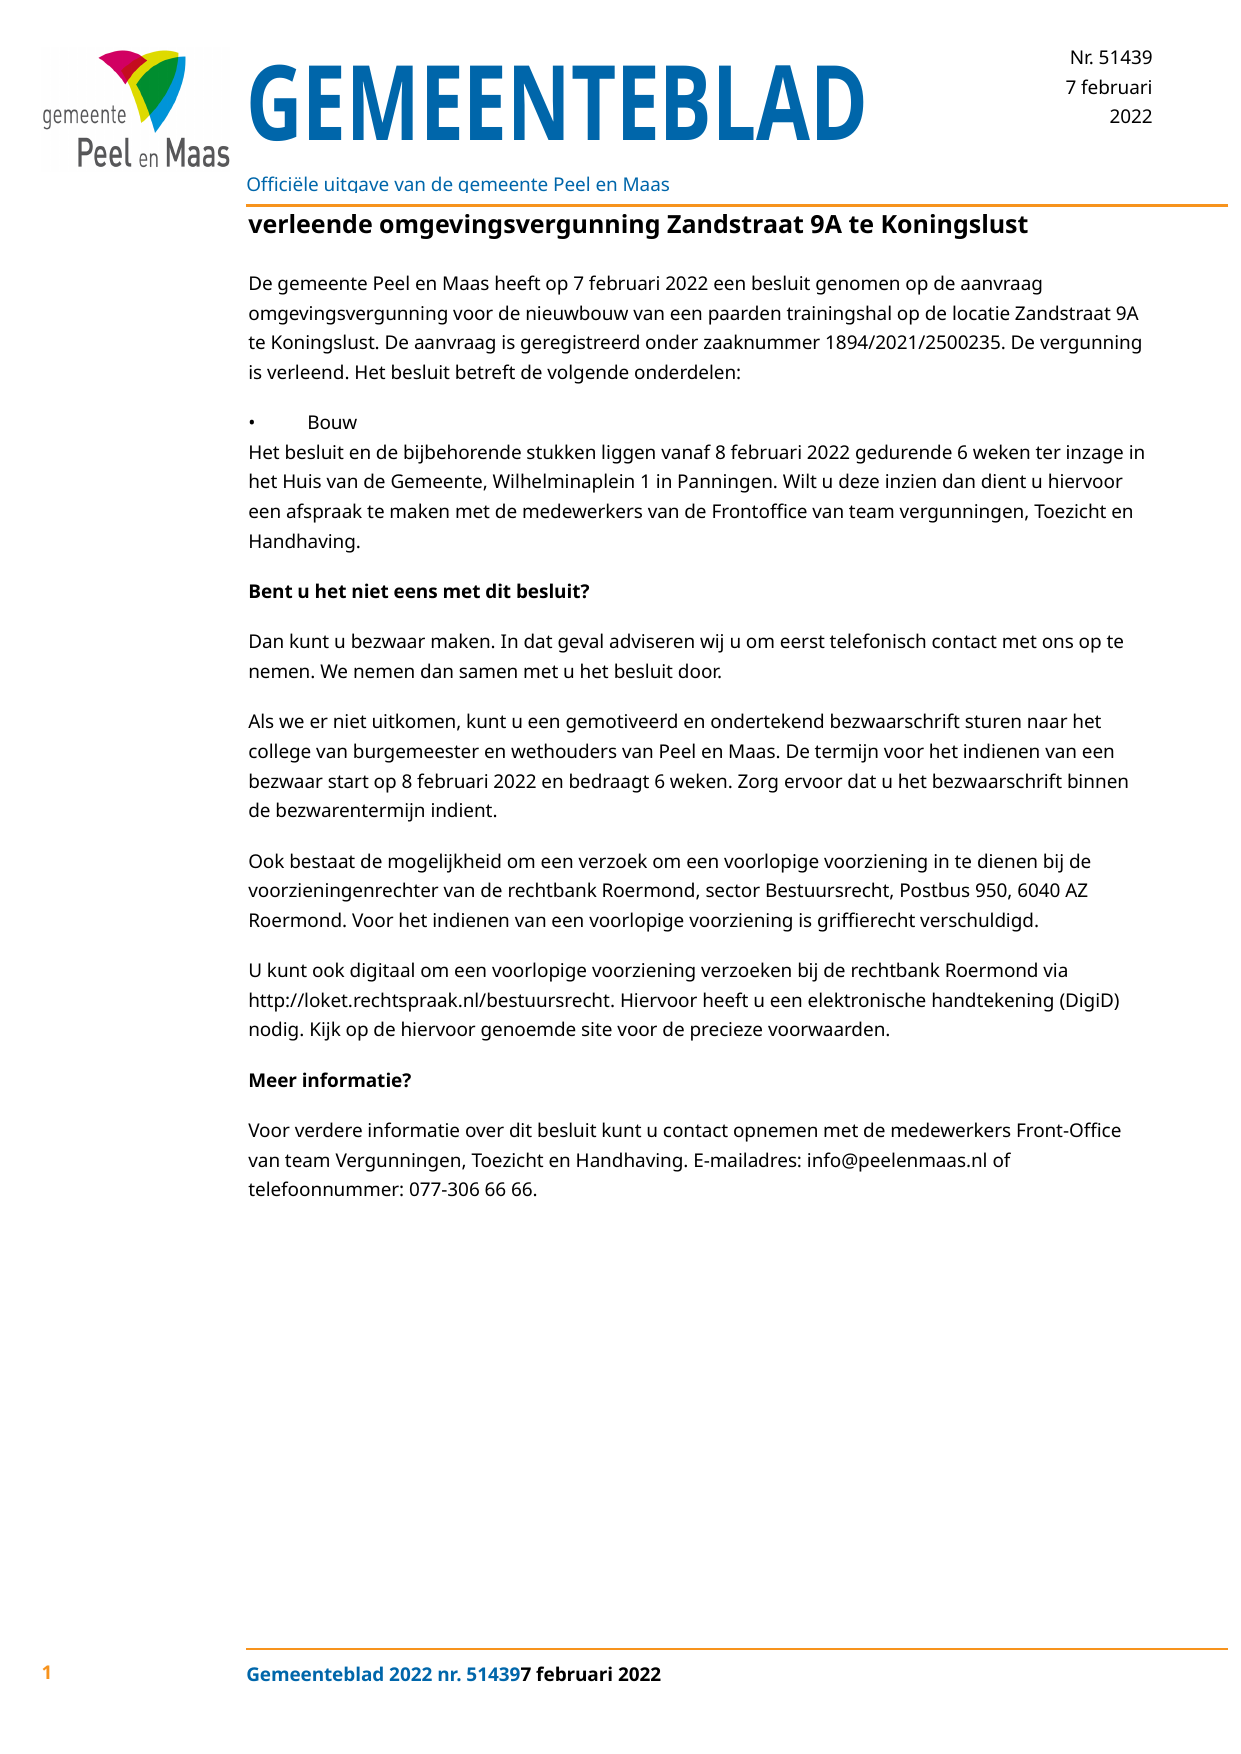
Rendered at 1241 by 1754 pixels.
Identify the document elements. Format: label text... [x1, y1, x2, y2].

text verleende omgevingsvergunning Zandstraat 9A te Koningslust [248, 207, 1152, 241]
text U kunt ook digitaal om een voorlopige voorziening verzoeken bij de rechtbank Roermond via http://loket.rechtspraak.nl/bestuursrecht. Hiervoor heeft u een elektronische handtekening (DigiD) nodig. Kijk op de hiervoor genoemde site voor de precieze voorwaarden. [248, 957, 1152, 1042]
picture [41, 47, 231, 172]
text Dan kunt u bezwaar maken. In dat geval adviseren wij u om eerst telefonisch contact met ons op te nemen. We nemen dan samen met u het besluit door. [248, 629, 1152, 684]
text Meer informatie? [248, 1067, 1152, 1093]
text Ook bestaat de mogelijkheid om een verzoek om een voorlopige voorziening in te dienen bij de voorzieningenrechter van de rechtbank Roermond, sector Bestuursrecht, Postbus 950, 6040 AZ Roermond. Voor het indienen van een voorlopige voorziening is griffierecht verschuldigd. [248, 848, 1152, 933]
text Voor verdere informatie over dit besluit kunt u contact opnemen met de medewerkers Front-Office van team Vergunningen, Toezicht en Handhaving. E-mailadres: info@peelenmaas.nl of telefoonnummer: 077-306 66 66. [248, 1117, 1152, 1202]
text Het besluit en de bijbehorende stukken liggen vanaf 8 februari 2022 gedurende 6 weken ter inzage in het Huis van de Gemeente, Wilhelminaplein 1 in Panningen. Wilt u deze inzien dan dient u hiervoor een afspraak te maken met de medewerkers van de Frontoffice van team vergunningen, Toezicht en Handhaving. [248, 439, 1152, 553]
list Bouw [248, 409, 1152, 435]
text Als we er niet uitkomen, kunt u een gemotiveerd en ondertekend bezwaarschrift sturen naar het college van burgemeester en wethouders van Peel en Maas. De termijn voor het indienen van een bezwaar start op 8 februari 2022 en bedraagt 6 weken. Zorg ervoor dat u het bezwaarschrift binnen de bezwarentermijn indient. [248, 709, 1152, 823]
text De gemeente Peel en Maas heeft op 7 februari 2022 een besluit genomen op de aanvraag omgevingsvergunning voor de nieuwbouw van een paarden trainingshal op de locatie Zandstraat 9A te Koningslust. De aanvraag is geregistreerd onder zaaknummer 1894/2021/2500235. De vergunning is verleend. Het besluit betreft de volgende onderdelen: [248, 270, 1152, 385]
text Bent u het niet eens met dit besluit? [248, 578, 1152, 604]
